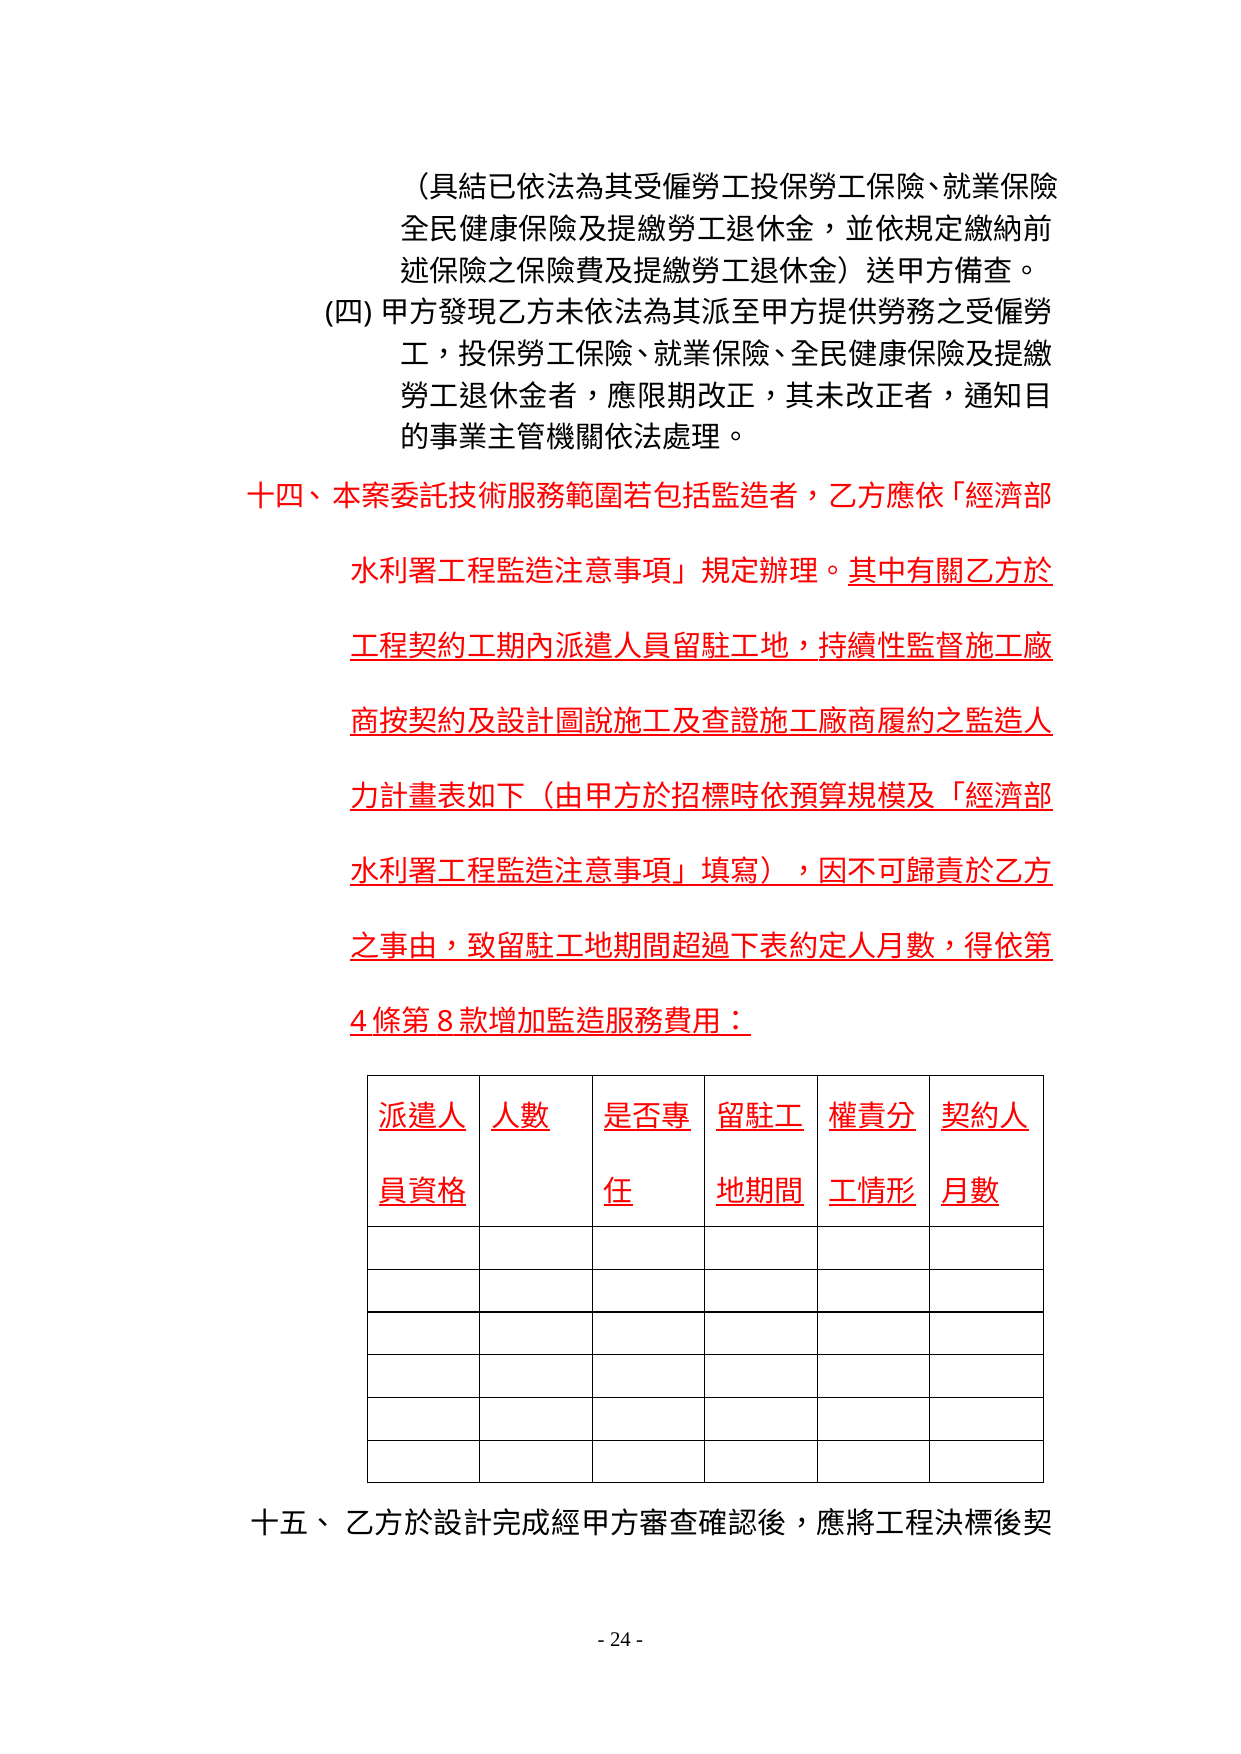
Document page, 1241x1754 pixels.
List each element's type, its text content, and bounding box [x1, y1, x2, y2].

text 十五、 乙方於設計完成經甲方審查確認後，應將工程決標後契 [250, 1483, 1053, 1558]
table_cell [480, 1270, 592, 1311]
text (四) 甲方發現乙方未依法為其派至甲方提供勞務之受僱勞工，投保勞工保險、就業保險、全民健康保險及提繳勞工退休金者，應限期改正，其未改正者，通知目的事業主管機關依法處理。 [325, 289, 1053, 456]
table_header 契約人月數 [930, 1076, 1043, 1226]
table_cell [930, 1313, 1043, 1354]
table_cell [705, 1270, 817, 1311]
table_cell [480, 1227, 592, 1269]
table_header 留駐工地期間 [705, 1076, 817, 1226]
table_cell [705, 1441, 817, 1482]
table_cell [368, 1270, 479, 1311]
table_cell [368, 1398, 479, 1439]
table_cell [593, 1398, 704, 1439]
table_cell [705, 1313, 817, 1354]
table_cell [818, 1313, 929, 1354]
table_header 權責分工情形 [818, 1076, 929, 1226]
table_cell [593, 1270, 704, 1311]
table_cell [930, 1398, 1043, 1439]
table_header 派遣人員資格 [368, 1076, 479, 1226]
table_cell [930, 1441, 1043, 1482]
table_cell [705, 1227, 817, 1269]
table_cell [818, 1355, 929, 1397]
table_cell [818, 1270, 929, 1311]
table_cell [818, 1227, 929, 1269]
table_header 是否專任 [593, 1076, 704, 1226]
table_header 人數 [480, 1076, 592, 1226]
table_cell [368, 1227, 479, 1269]
table_cell [480, 1398, 592, 1439]
table_cell [368, 1355, 479, 1397]
table_cell [705, 1355, 817, 1397]
table_cell [930, 1355, 1043, 1397]
table_cell [818, 1441, 929, 1482]
table_cell [480, 1313, 592, 1354]
table_cell [593, 1441, 704, 1482]
text 十四、 本案委託技術服務範圍若包括監造者，乙方應依「經濟部水利署工程監造注意事項」規定辦理。其中有關乙方於工程契約工期內派遣人員留駐工地，持續性監督施工廠商按契約及設計圖說施工及查證施工廠商履約之監造人力計畫表如下（由甲方於招標時依預算規模及「經濟部水利署工程監造注意事項」填寫），因不可歸責於乙方之事由，致留駐工地期間超過下表約定人月數，得依第4條第8款增加監造服務費用： [246, 456, 1053, 1056]
table_cell [930, 1227, 1043, 1269]
table_cell [368, 1441, 479, 1482]
table_cell [818, 1398, 929, 1439]
table_cell [930, 1270, 1043, 1311]
table_cell [593, 1227, 704, 1269]
table_cell [480, 1441, 592, 1482]
text (三) 乙方應於簽約後_____日內（由甲方衡酌個案情形自行填列），檢具派至甲方提供勞務之受僱勞工名冊（包括勞工姓名、出生年月日、身分證字號及住址）、勞工保險被保險人投保資料表(明細)影本及切結書（具結已依法為其受僱勞工投保勞工保險、就業保險、全民健康保險及提繳勞工退休金，並依規定繳納前述保險之保險費及提繳勞工退休金）送甲方備查。 [325, 164, 1053, 289]
table_cell [480, 1355, 592, 1397]
table_cell [705, 1398, 817, 1439]
table_cell [593, 1355, 704, 1397]
table_cell [593, 1313, 704, 1354]
table_cell [368, 1313, 479, 1354]
